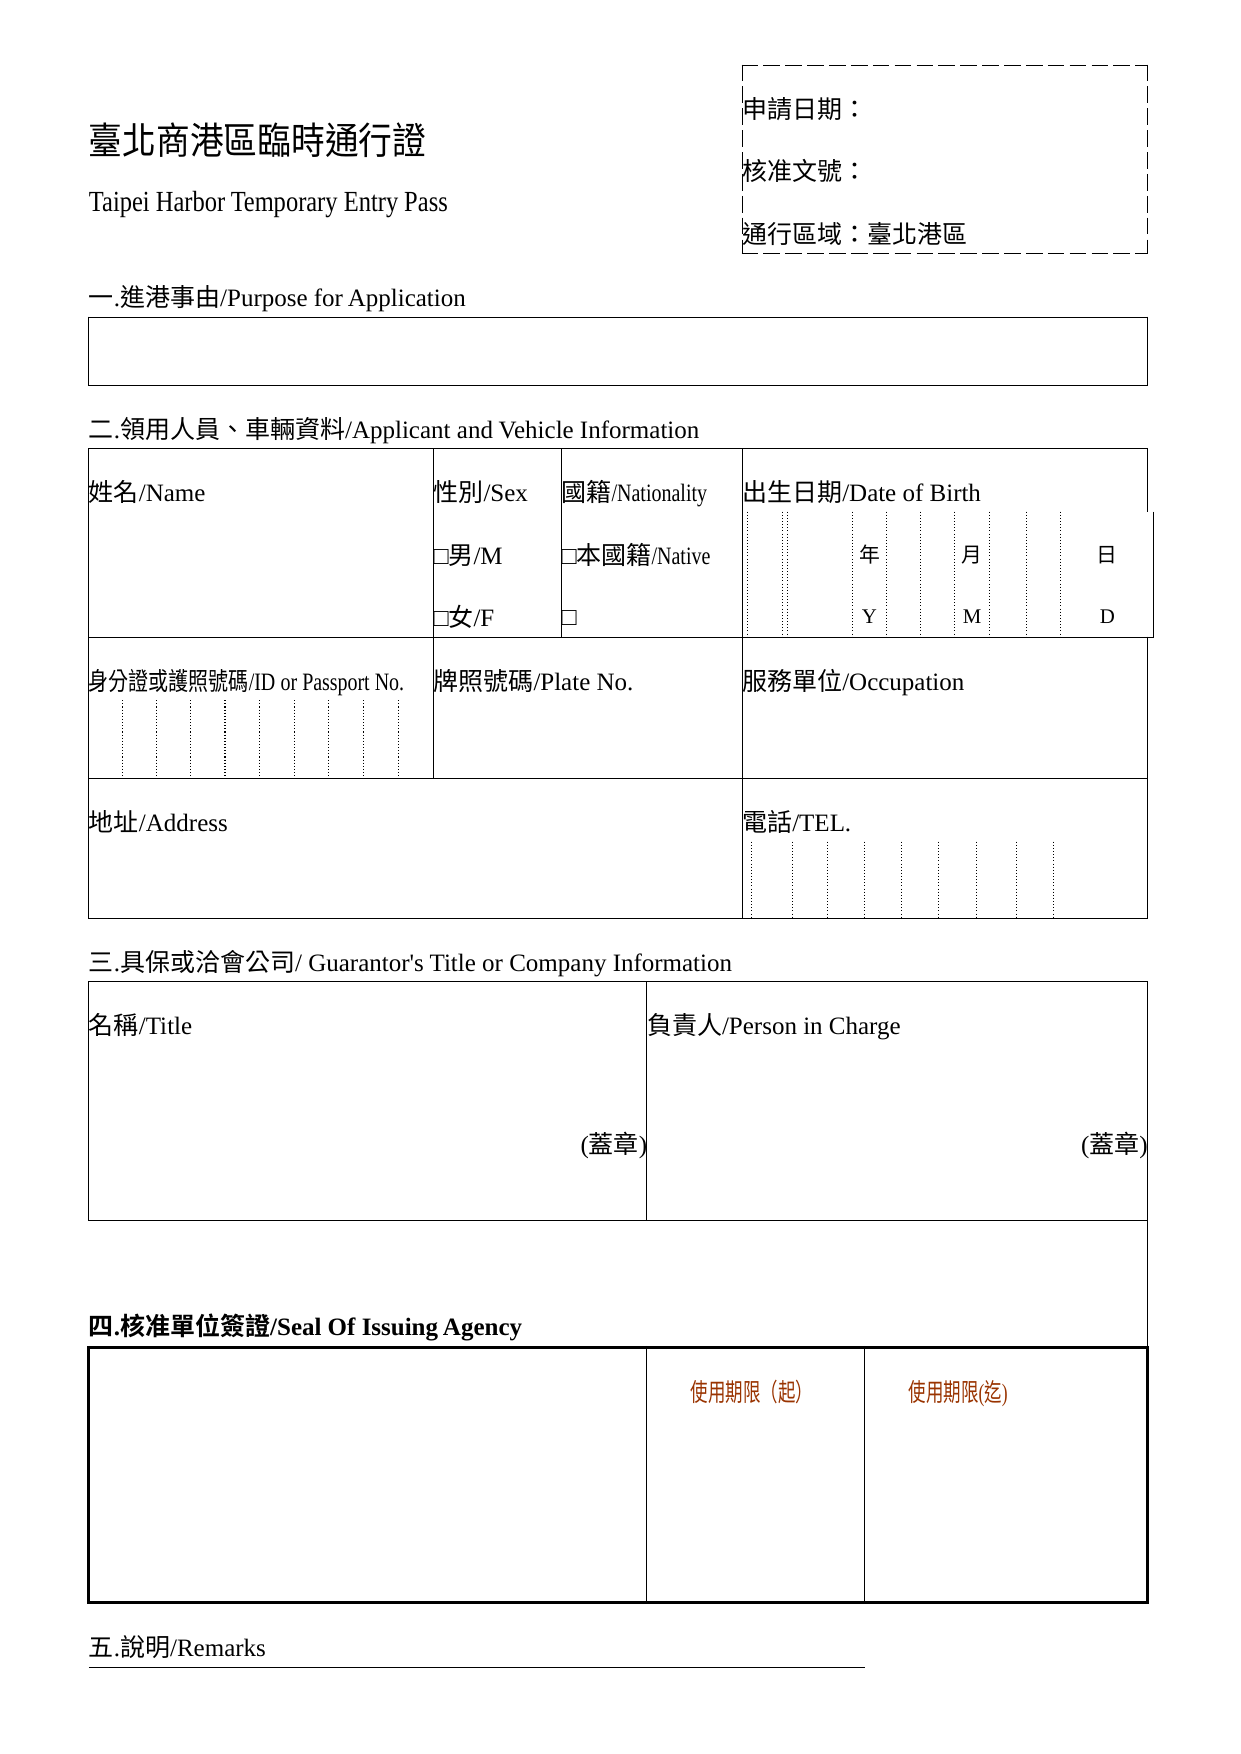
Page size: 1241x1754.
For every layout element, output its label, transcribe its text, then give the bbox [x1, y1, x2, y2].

table_cell [89, 842, 742, 918]
table_cell [865, 1411, 1146, 1601]
table_cell [939, 1604, 955, 1667]
table_cell (蓋章) [566, 1045, 646, 1220]
table_cell [989, 1604, 1001, 1667]
table_cell [1148, 700, 1154, 778]
table_cell [886, 1604, 902, 1667]
table_cell [156, 700, 191, 778]
table_cell [89, 512, 433, 637]
table_cell [123, 700, 156, 778]
table_cell [1017, 1604, 1026, 1667]
table_cell [1148, 253, 1154, 317]
table_cell [1054, 1604, 1060, 1667]
table_cell [364, 700, 398, 778]
table_cell 日 D [1060, 512, 1153, 637]
table_cell 地址/Address [89, 779, 742, 842]
table_cell 五.說明/Remarks [89, 1604, 864, 1667]
table_cell [89, 700, 122, 778]
table_cell [989, 512, 1026, 637]
table_cell 負責人/Person in Charge [647, 982, 1147, 1045]
table_cell [1001, 1604, 1017, 1667]
table_cell 四.核准單位簽證/Seal Of Issuing Agency [89, 1221, 1147, 1346]
table_cell 身分證或護照號碼/ID or Passport No. [89, 638, 433, 700]
table_cell [788, 512, 852, 637]
table_cell [827, 842, 864, 918]
table_cell [902, 842, 939, 918]
table_cell 出生日期/Date of Birth [743, 449, 1147, 512]
table_cell [976, 1604, 989, 1667]
table_cell □男/M □女/F [434, 512, 561, 637]
table_cell (蓋章) [1001, 1045, 1147, 1220]
table_cell [1060, 1604, 1147, 1667]
table_cell 牌照號碼/Plate No. [434, 638, 742, 700]
table_header 申請日期： 核准文號： 通行區域：臺北港區 [742, 65, 1147, 253]
table_cell [225, 700, 259, 778]
table_cell [1148, 1601, 1154, 1667]
table_cell 性別/Sex [434, 449, 561, 512]
table_cell [752, 842, 792, 918]
table_cell [783, 512, 788, 637]
table_cell 年 Y [852, 512, 886, 637]
table_cell 使用期限(迄) [865, 1349, 1146, 1411]
table_cell [1148, 638, 1154, 700]
table_cell [1148, 842, 1154, 918]
table_cell [294, 700, 329, 778]
table_cell [1148, 448, 1154, 512]
table_cell [434, 700, 742, 778]
table_cell [1148, 1220, 1154, 1346]
table_cell [1149, 1346, 1154, 1411]
table_cell [90, 1349, 646, 1601]
table_cell [955, 1604, 976, 1667]
table_cell [902, 1604, 921, 1667]
table_cell 三.具保或洽會公司/ Guarantor's Title or Company Information [89, 919, 1147, 981]
table_cell [1148, 385, 1154, 448]
table_cell [1148, 918, 1154, 981]
table_cell 電話/TEL. [743, 779, 1147, 842]
table_cell [976, 842, 1017, 918]
table_cell [89, 318, 1147, 384]
table_cell [1054, 842, 1147, 918]
table_cell 月 M [955, 512, 989, 637]
table_cell □本國籍/Native □ [562, 512, 742, 637]
table_cell [1148, 981, 1154, 1045]
table_cell [647, 1045, 1001, 1220]
table_cell [1148, 317, 1154, 384]
table_cell [793, 842, 827, 918]
table_cell [398, 700, 433, 778]
table_cell 姓名/Name [89, 449, 433, 512]
table_cell [329, 700, 363, 778]
table_cell [1148, 778, 1154, 842]
table_cell [89, 1045, 566, 1220]
table_cell [1149, 1411, 1154, 1601]
table_cell [921, 512, 955, 637]
table_cell [865, 842, 902, 918]
table_cell 二.領用人員、車輛資料/Applicant and Vehicle Information [89, 386, 1147, 448]
table_cell [1026, 512, 1060, 637]
table_cell [259, 700, 294, 778]
table_cell 國籍/Nationality [562, 449, 742, 512]
table_cell [939, 842, 976, 918]
table_cell [647, 1411, 864, 1601]
table_cell [1026, 1604, 1054, 1667]
table_cell [921, 1604, 939, 1667]
table_cell [743, 842, 752, 918]
table_cell 名稱/Title [89, 982, 646, 1045]
table_cell [191, 700, 225, 778]
table_cell [886, 512, 921, 637]
table_cell [865, 1604, 886, 1667]
table_header [1148, 65, 1154, 253]
table_cell [743, 700, 1147, 778]
table_cell 服務單位/Occupation [743, 638, 1147, 700]
table_cell 一.進港事由/Purpose for Application [89, 253, 1147, 317]
table_cell [747, 512, 783, 637]
table_header 臺北商港區臨時通行證 Taipei Harbor Temporary Entry Pass [89, 65, 742, 253]
table_cell [1017, 842, 1054, 918]
table_cell 使用期限（起） [647, 1349, 864, 1411]
table_cell [1148, 1045, 1154, 1220]
table_cell [743, 512, 747, 637]
